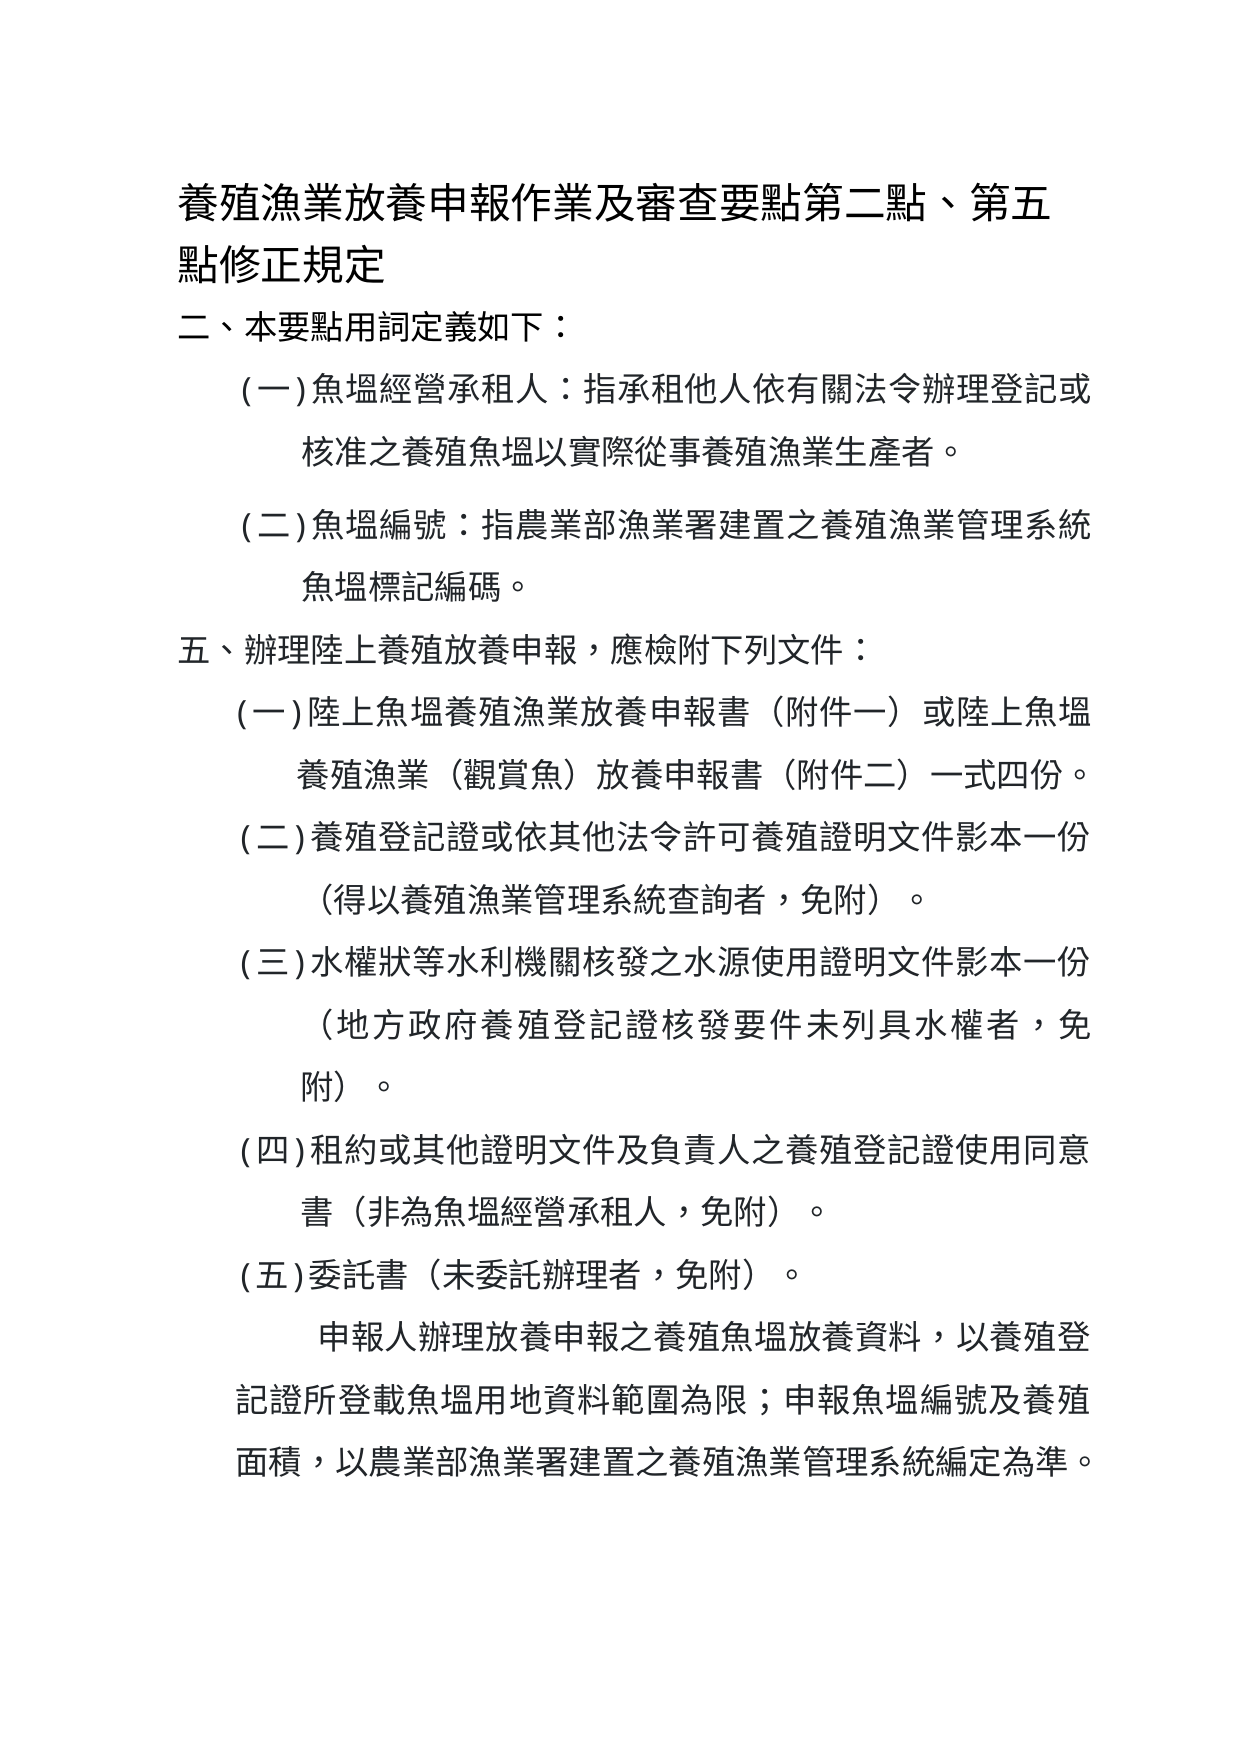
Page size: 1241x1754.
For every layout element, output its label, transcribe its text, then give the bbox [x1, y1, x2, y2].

text (二)魚塭編號：指農業部漁業署建置之養殖漁業管理系統魚塭標記編碼。 [236, 481, 1092, 606]
text (五)委託書（未委託辦理者，免附）。 [235, 1231, 1092, 1294]
text (一)魚塭經營承租人：指承租他人依有關法令辦理登記或核准之養殖魚塭以實際從事養殖漁業生產者。 [236, 346, 1092, 471]
text 二、本要點用詞定義如下： [177, 283, 1092, 346]
text 養殖漁業放養申報作業及審查要點第二點、第五點修正規定 [177, 158, 1092, 283]
text 五、辦理陸上養殖放養申報，應檢附下列文件： [177, 606, 1092, 669]
text (三)水權狀等水利機關核發之水源使用證明文件影本一份（地方政府養殖登記證核發要件未列具水權者，免附）。 [235, 919, 1092, 1106]
text (四)租約或其他證明文件及負責人之養殖登記證使用同意書（非為魚塭經營承租人，免附）。 [235, 1106, 1092, 1231]
text (一)陸上魚塭養殖漁業放養申報書（附件一）或陸上魚塭養殖漁業（觀賞魚）放養申報書（附件二）一式四份。 [232, 669, 1092, 794]
text (二)養殖登記證或依其他法令許可養殖證明文件影本一份（得以養殖漁業管理系統查詢者，免附）。 [235, 794, 1092, 919]
text 申報人辦理放養申報之養殖魚塭放養資料，以養殖登記證所登載魚塭用地資料範圍為限；申報魚塭編號及養殖面積，以農業部漁業署建置之養殖漁業管理系統編定為準。 [235, 1294, 1092, 1481]
